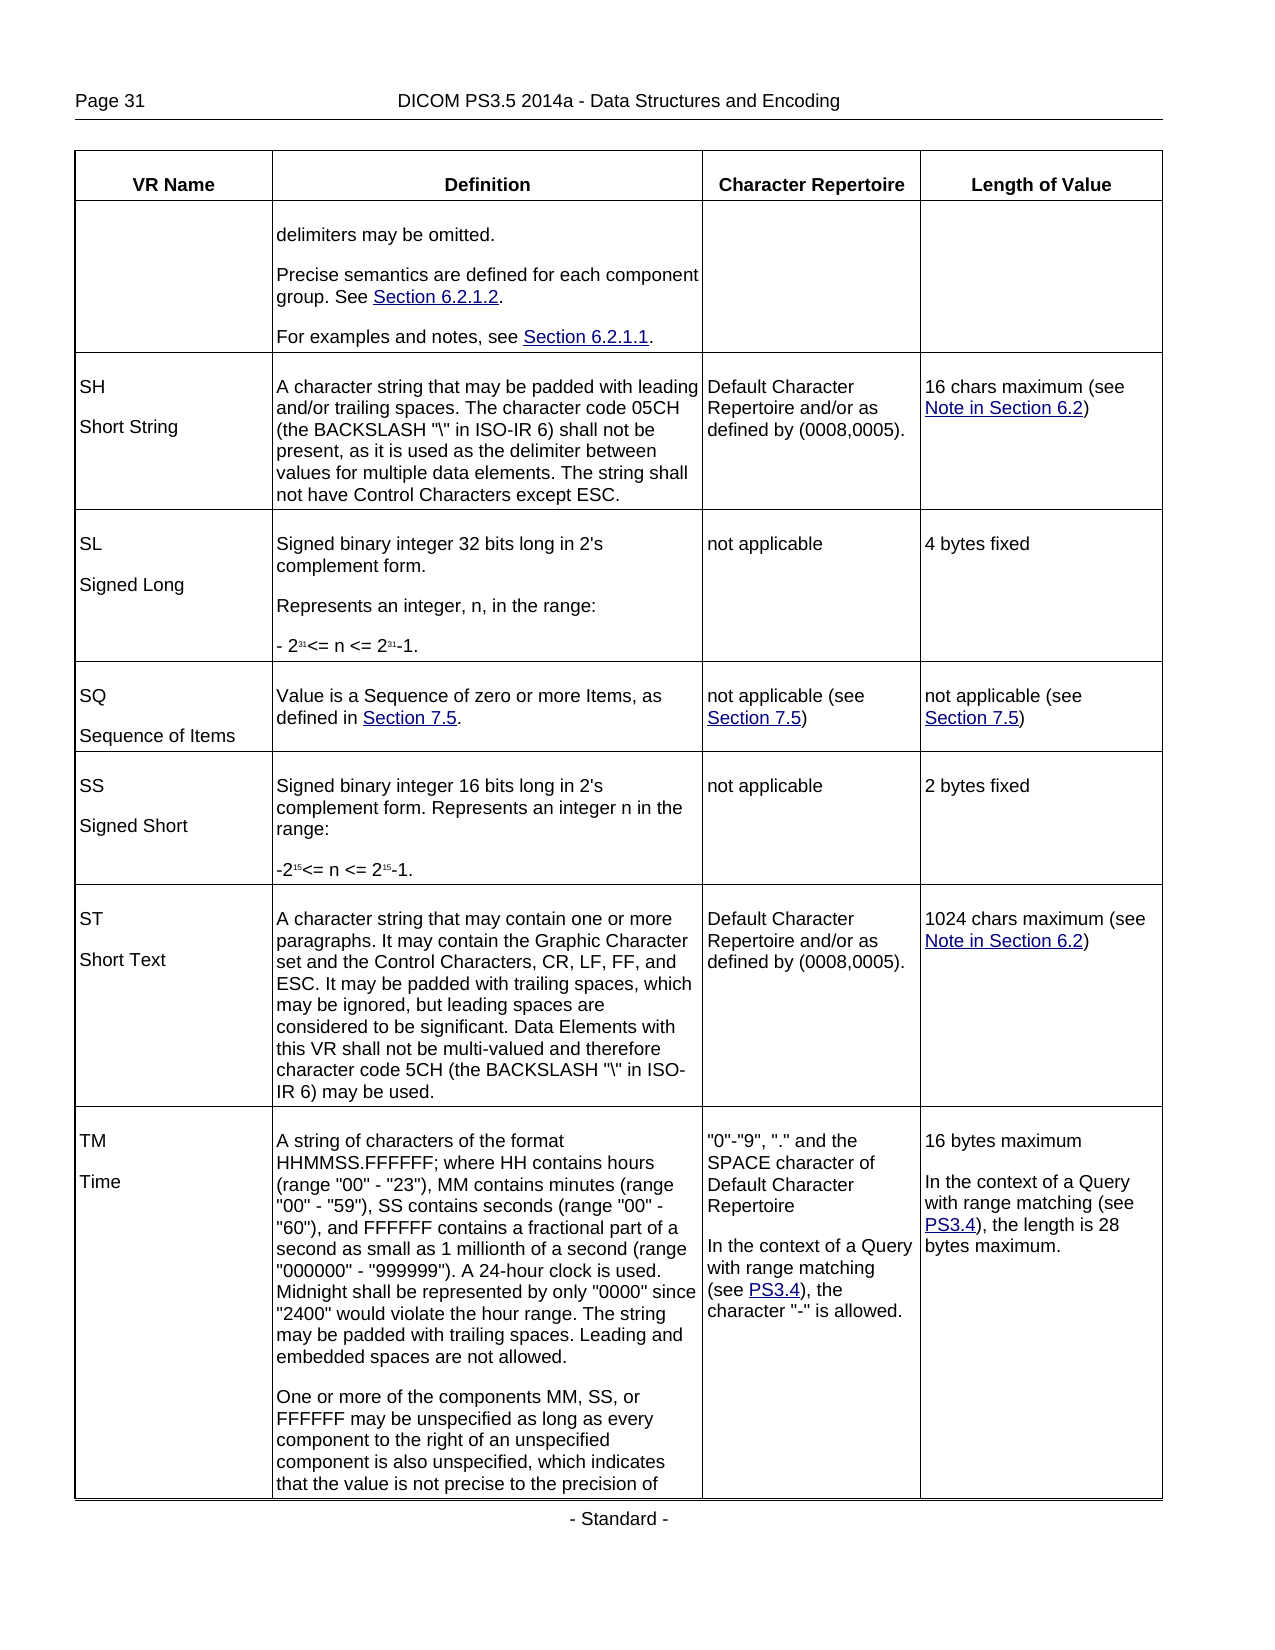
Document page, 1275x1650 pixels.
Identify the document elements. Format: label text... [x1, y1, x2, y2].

table_header Definition [273, 151, 702, 200]
table_cell [921, 201, 1162, 352]
table_cell 16 chars maximum (see Note in Section 6.2) [921, 353, 1162, 509]
table_cell A string of characters of the format HHMMSS.FFFFFF; where HH contains hours (range "00" - "23"), MM contains minutes (range "00" - "59"), SS contains seconds (range "00" - "60"), and FFFFFF contains a fractional part of a second as small as 1 millionth of a second (range "000000" - "999999"). A 24-hour clock is used. Midnight shall be represented by only "0000" since "2400" would violate the hour range. The string may be padded with trailing spaces. Leading and embedded spaces are not allowed. One or more of the components MM, SS, or FFFFFF may be unspecified as long as every component to the right of an unspecified component is also unspecified, which indicates that the value is not precise to the precision of [273, 1107, 702, 1498]
table_cell not applicable [703, 510, 920, 661]
table_cell Signed binary integer 16 bits long in 2's complement form. Represents an integer n in the range: -215<= n <= 215-1. [273, 752, 702, 884]
table_cell 4 bytes fixed [921, 510, 1162, 661]
table_cell not applicable (see Section 7.5) [921, 662, 1162, 751]
table_cell [76, 201, 272, 352]
table_cell TM Time [76, 1107, 272, 1498]
table_cell A character string that may contain one or more paragraphs. It may contain the Graphic Character set and the Control Characters, CR, LF, FF, and ESC. It may be padded with trailing spaces, which may be ignored, but leading spaces are considered to be significant. Data Elements with this VR shall not be multi-valued and therefore character code 5CH (the BACKSLASH "\" in ISO-IR 6) may be used. [273, 885, 702, 1106]
table_cell "0"-"9", "." and the SPACE character of Default Character Repertoire In the context of a Query with range matching (see PS3.4), the character "-" is allowed. [703, 1107, 920, 1498]
table_cell Signed binary integer 32 bits long in 2's complement form. Represents an integer, n, in the range: - 231<= n <= 231-1. [273, 510, 702, 661]
table_cell delimiters may be omitted. Precise semantics are defined for each component group. See Section 6.2.1.2. For examples and notes, see Section 6.2.1.1. [273, 201, 702, 352]
table_cell not applicable [703, 752, 920, 884]
table_header Character Repertoire [703, 151, 920, 200]
table_cell SQ Sequence of Items [76, 662, 272, 751]
table_cell [703, 201, 920, 352]
table_cell SL Signed Long [76, 510, 272, 661]
table_cell 16 bytes maximum In the context of a Query with range matching (see PS3.4), the length is 28 bytes maximum. [921, 1107, 1162, 1498]
table_cell not applicable (see Section 7.5) [703, 662, 920, 751]
table_cell Value is a Sequence of zero or more Items, as defined in Section 7.5. [273, 662, 702, 751]
table_header Length of Value [921, 151, 1162, 200]
table_cell ST Short Text [76, 885, 272, 1106]
table_cell A character string that may be padded with leading and/or trailing spaces. The character code 05CH (the BACKSLASH "\" in ISO-IR 6) shall not be present, as it is used as the delimiter between values for multiple data elements. The string shall not have Control Characters except ESC. [273, 353, 702, 509]
table_cell SH Short String [76, 353, 272, 509]
table_cell Default Character Repertoire and/or as defined by (0008,0005). [703, 885, 920, 1106]
table_cell 1024 chars maximum (see Note in Section 6.2) [921, 885, 1162, 1106]
table_cell SS Signed Short [76, 752, 272, 884]
table_header VR Name [76, 151, 272, 200]
table_cell Default Character Repertoire and/or as defined by (0008,0005). [703, 353, 920, 509]
table_cell 2 bytes fixed [921, 752, 1162, 884]
